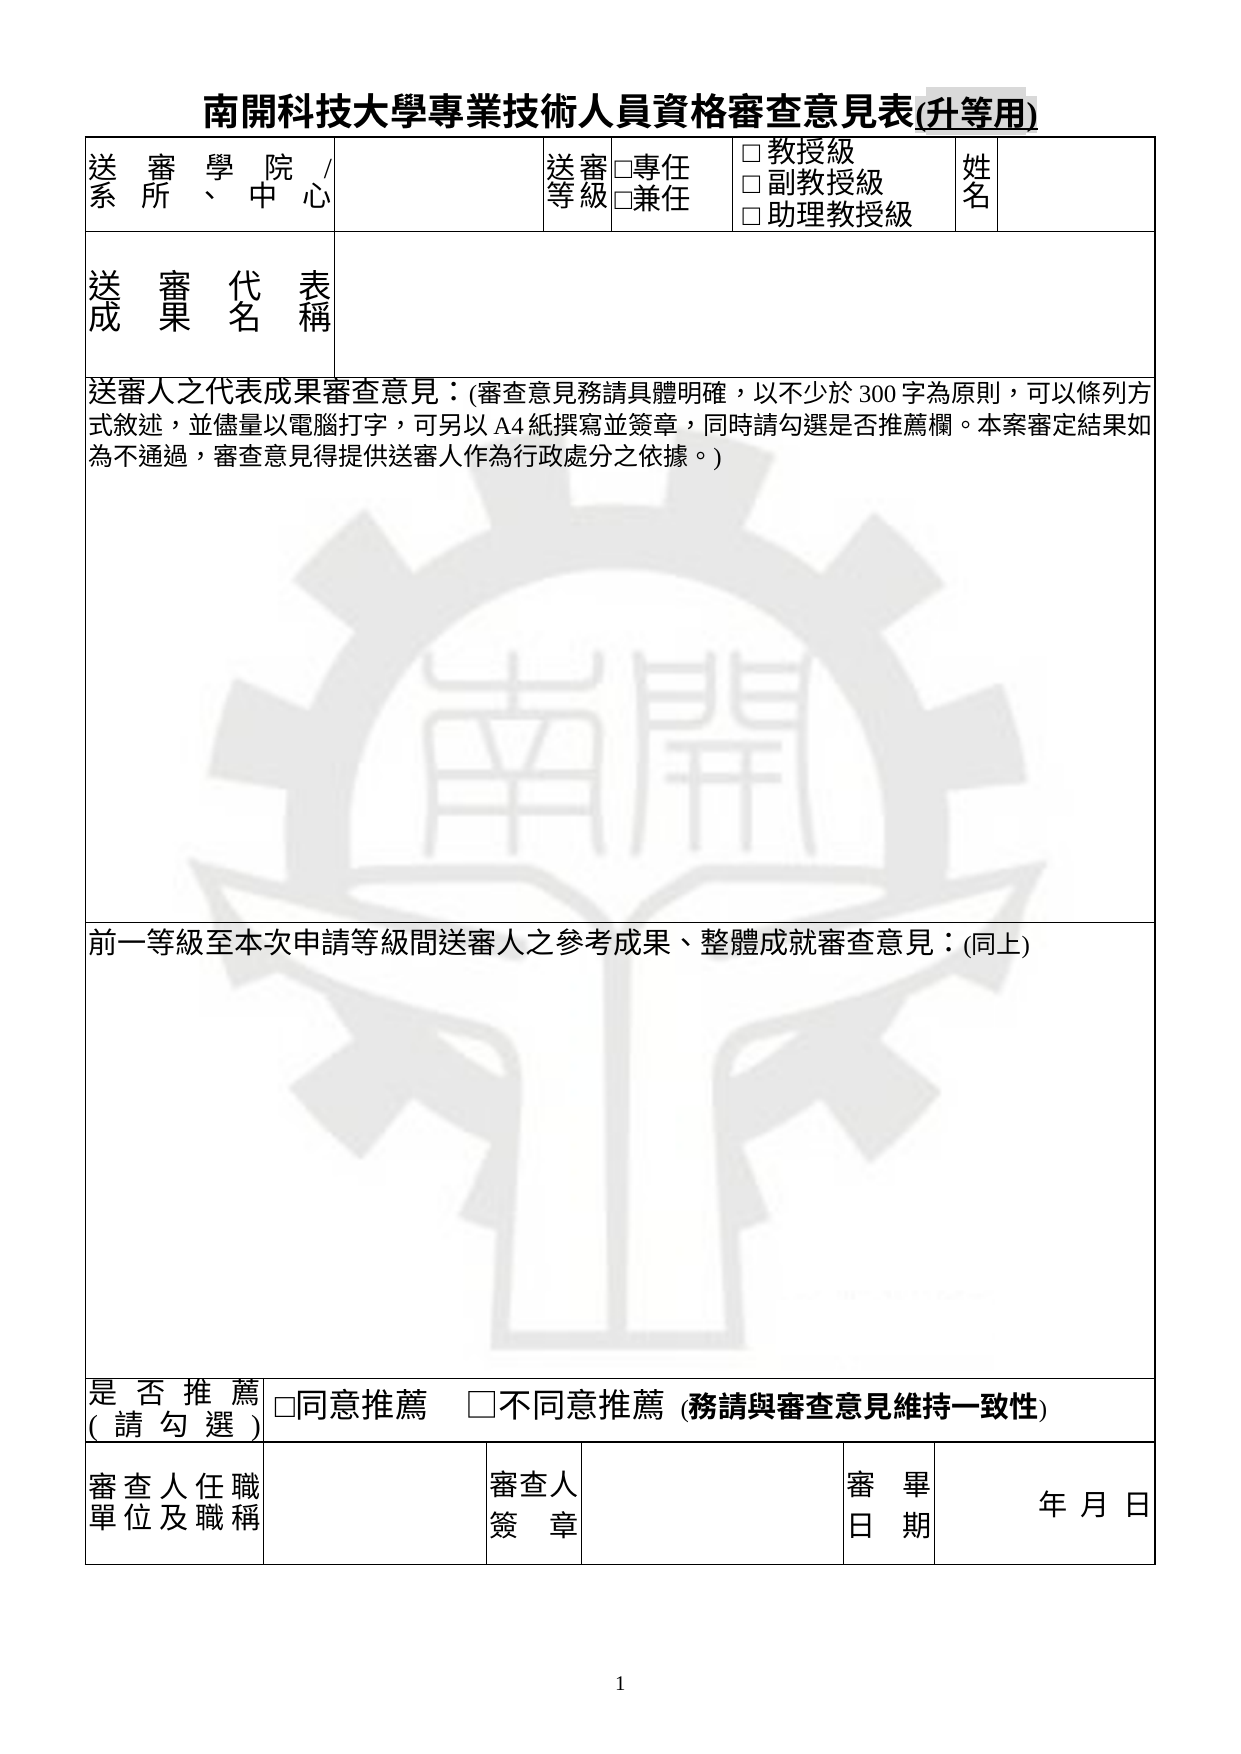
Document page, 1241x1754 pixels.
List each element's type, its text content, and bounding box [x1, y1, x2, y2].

table_cell 送審人之代表成果審查意見：(審查意見務請具體明確，以不少於300字為原則，可以條列方式敘述，並儘量以電腦打字，可另以A4紙撰寫並簽章，同時請勾選是否推薦欄。本案審定結果如為不通過，審查意見得提供送審人作為行政處分之依據。) [86, 378, 1154, 922]
table_cell □同意推薦 □不同意推薦 (務請與審查意見維持一致性) [264, 1379, 1154, 1441]
table_header [998, 138, 1154, 231]
table_cell 年 月 日 [935, 1443, 1154, 1564]
table_cell 是否推薦 (請勾選) [86, 1379, 263, 1441]
table_header [335, 138, 543, 231]
table_cell 送審代表 成果名稱 [86, 232, 334, 377]
table_cell [264, 1443, 486, 1564]
table_header 姓名 [956, 138, 997, 231]
table_cell 審畢 日期 [844, 1443, 934, 1564]
table_cell 審查人任職 單位及職稱 [86, 1443, 263, 1564]
table_header 送審 等級 [544, 138, 611, 231]
table_cell [335, 232, 1154, 377]
table_cell [582, 1443, 843, 1564]
table_header □ 教授級 □ 副教授級 □ 助理教授級 [733, 138, 955, 231]
table_header □專任 □兼任 [612, 138, 732, 231]
text 南開科技大學專業技術人員資格審查意見表(升等用) [89, 82, 1152, 136]
table_cell 前一等級至本次申請等級間送審人之參考成果、整體成就審查意見：(同上) [86, 923, 1154, 1378]
table_header 送審學院/ 系所、中心 [86, 138, 334, 231]
table_cell 審查人 簽章 [487, 1443, 581, 1564]
